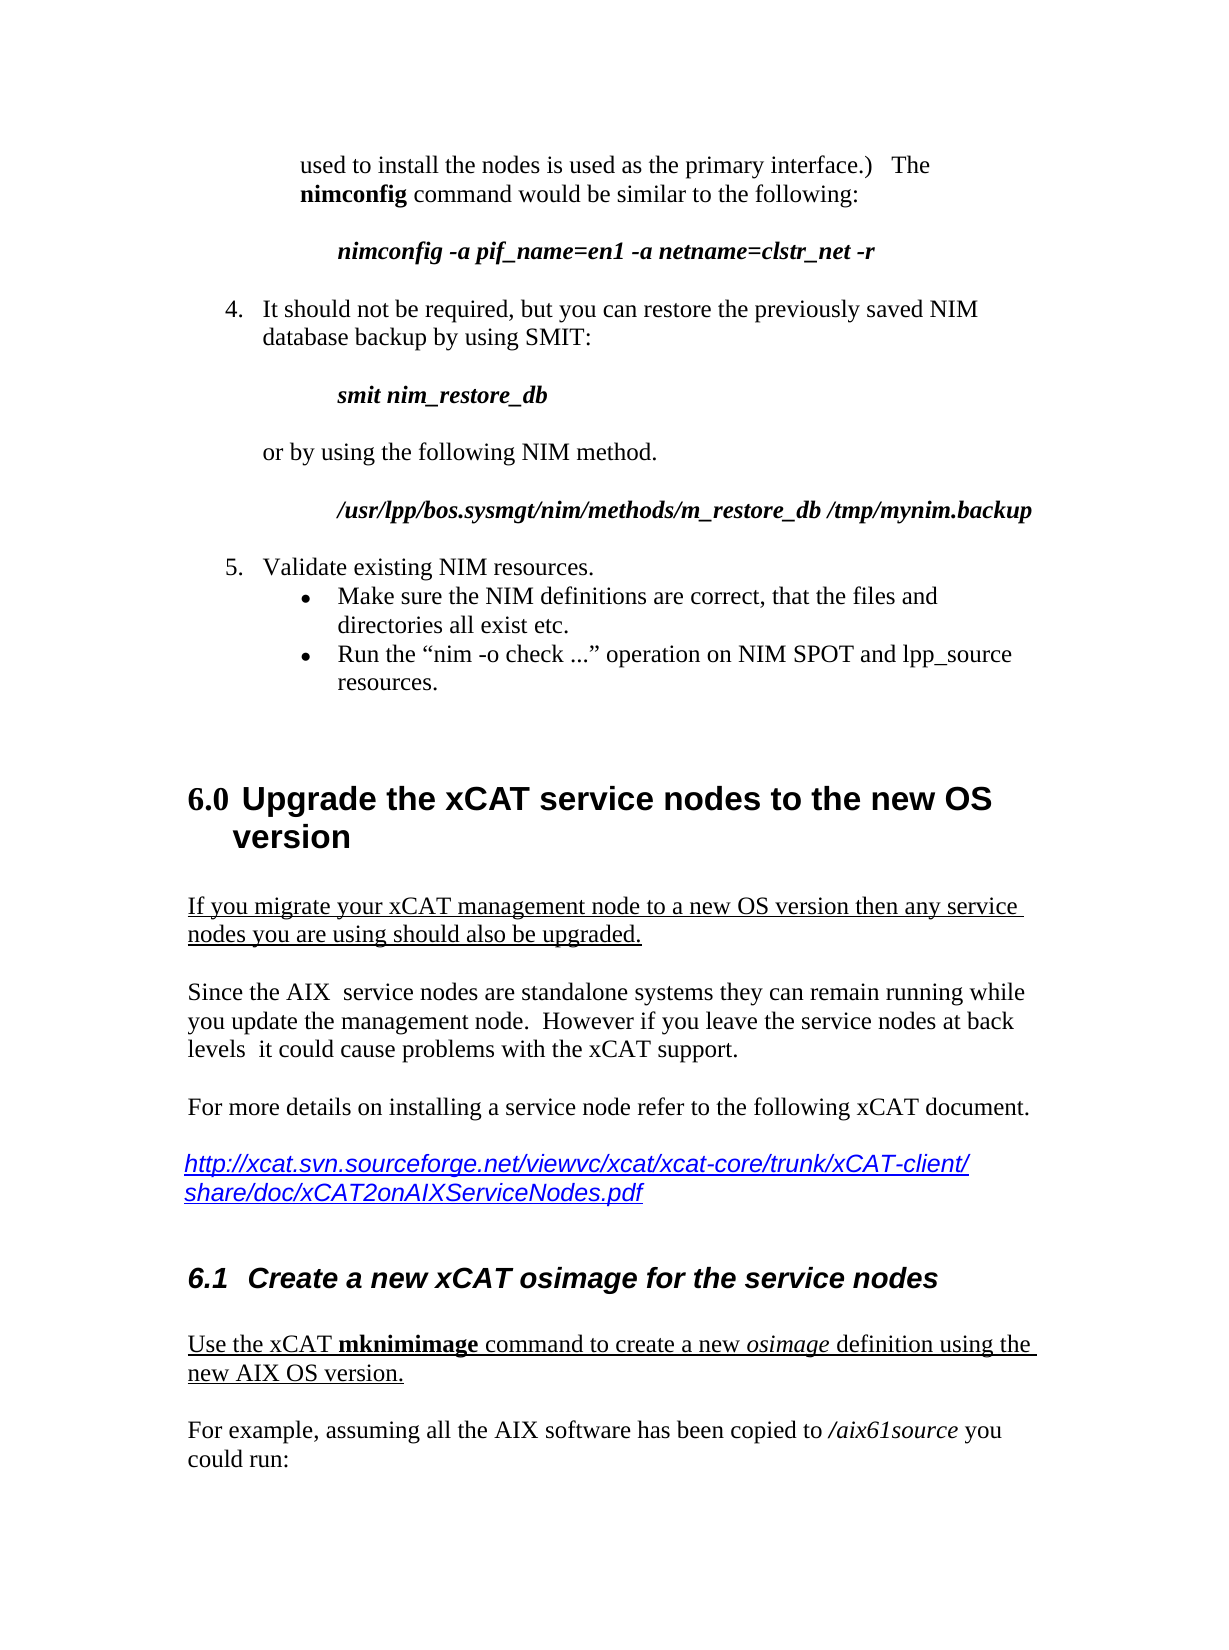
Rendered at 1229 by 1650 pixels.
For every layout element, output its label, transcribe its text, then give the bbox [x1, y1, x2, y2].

subtitle Create a new xCAT osimage for the service nodes [187, 1261, 1041, 1294]
list Make sure the NIM definitions are correct, that the files and directories all exist etc. [300, 581, 1041, 639]
text smit nim_restore_db [187, 380, 1041, 409]
subtitle Upgrade the xCAT service nodes to the new OS version [187, 779, 1041, 856]
list nimconfig -a pif_name=en1 -a netname=clstr_net -r [300, 236, 1041, 265]
text /usr/lpp/bos.sysmgt/nim/methods/m_restore_db /tmp/mynim.backup [187, 495, 1041, 524]
text If you migrate your xCAT management node to a new OS version then any service nodes you are using should also be upgraded. [187, 891, 1041, 948]
text For example, assuming all the AIX software has been copied to /aix61source you could run: [187, 1416, 1041, 1473]
text or by using the following NIM method. [187, 437, 1041, 466]
list Run the “nim -o check ...” operation on NIM SPOT and lpp_source resources. [300, 639, 1041, 696]
text http://xcat.svn.sourceforge.net/viewvc/xcat/xcat-core/trunk/xCAT-client/share/doc/xCAT2onAIXServiceNodes.pdf [184, 1149, 1041, 1207]
list Validate existing NIM resources. [225, 552, 1041, 581]
list It should not be required, but you can restore the previously saved NIM database backup by using SMIT: [225, 294, 1041, 351]
text For more details on installing a service node refer to the following xCAT document. [187, 1092, 1041, 1121]
text Use the xCAT mknimimage command to create a new osimage definition using the new AIX OS version. [187, 1329, 1041, 1387]
text Since the AIX service nodes are standalone systems they can remain running while you update the management node. However if you leave the service nodes at back levels it could cause problems with the xCAT support. [187, 977, 1041, 1063]
list used to install the nodes is used as the primary interface.) The nimconfig command would be similar to the following: [262, 150, 1041, 207]
